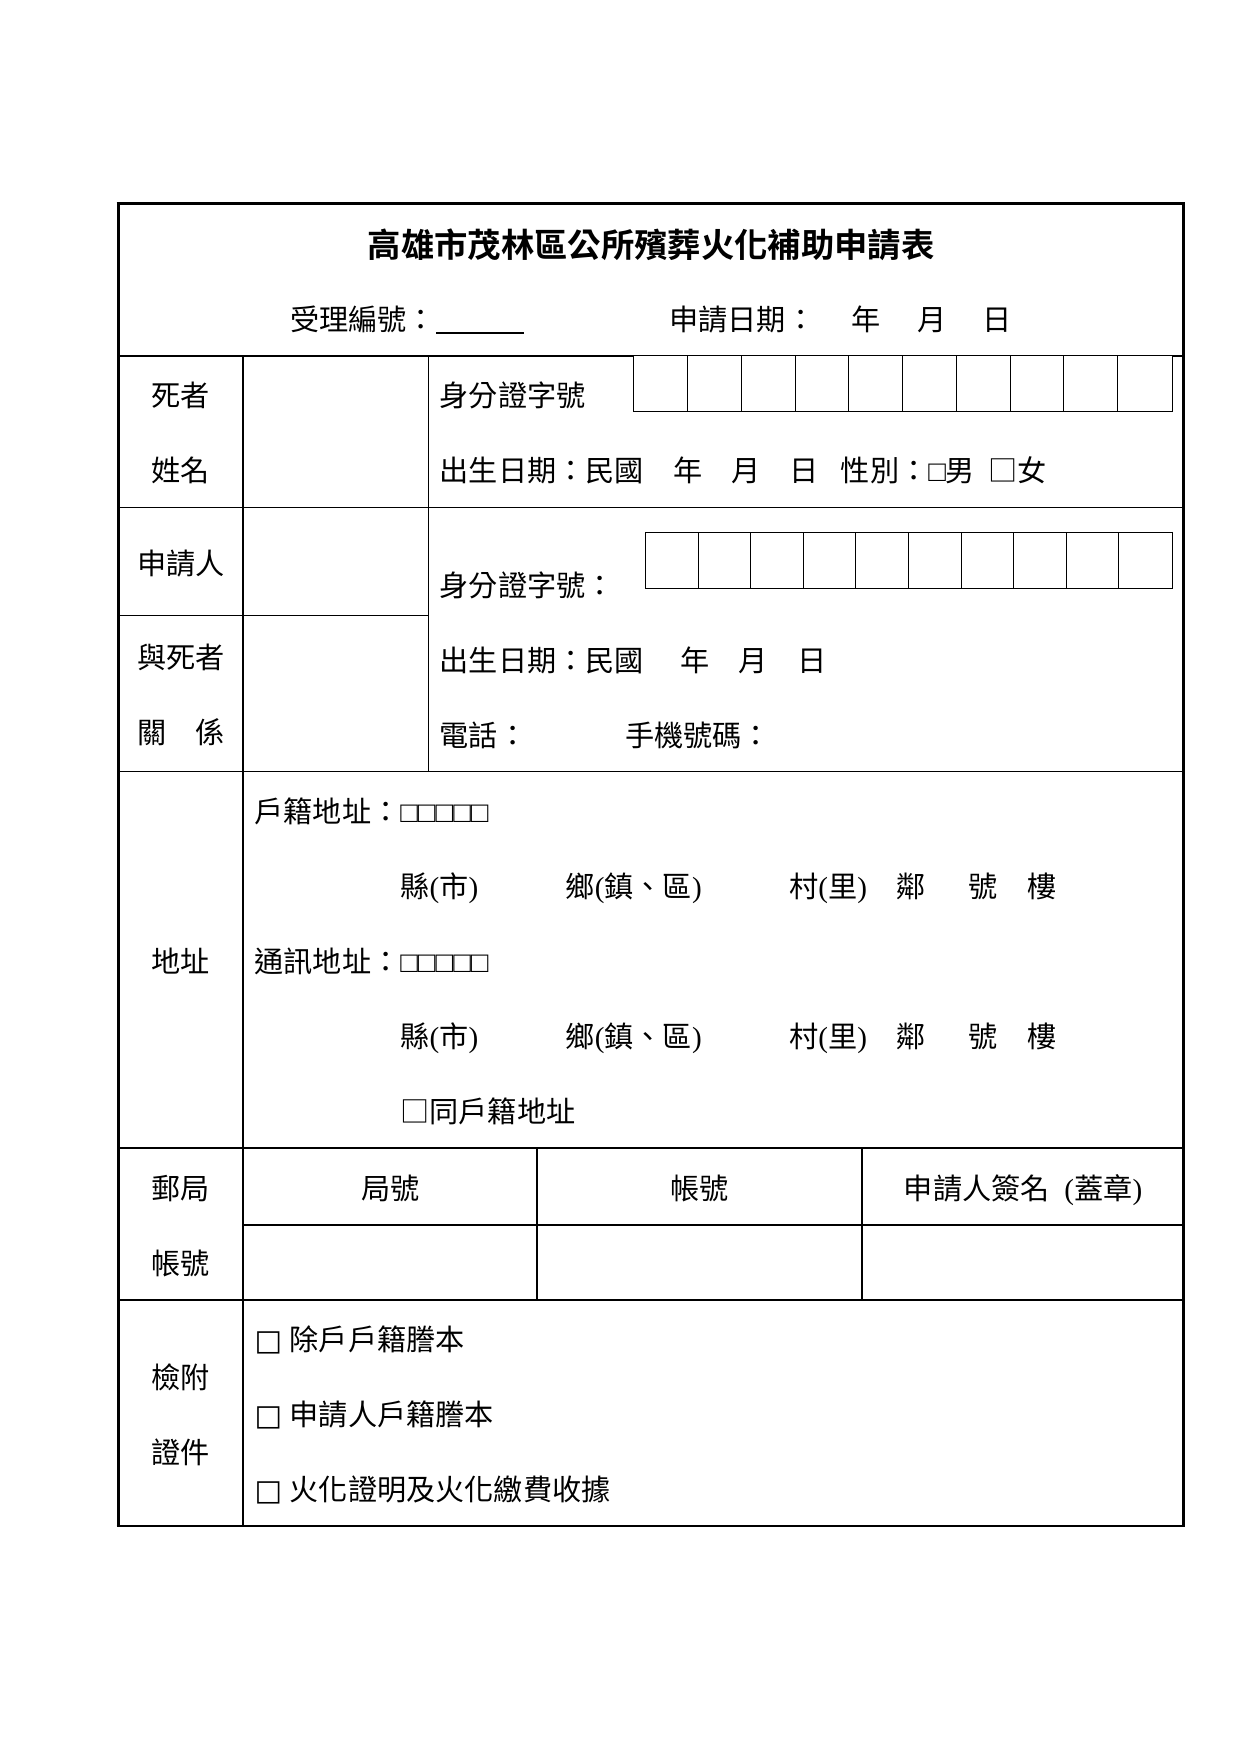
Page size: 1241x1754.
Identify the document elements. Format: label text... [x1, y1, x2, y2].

table_header [856, 533, 908, 587]
table_header [1064, 356, 1117, 411]
table_header [796, 356, 848, 411]
table_header [903, 356, 956, 411]
table_header [1011, 356, 1063, 411]
table_cell 局號 [244, 1149, 536, 1224]
table_cell 地址 [120, 772, 242, 1147]
table_header [1067, 533, 1118, 587]
table_header [742, 356, 795, 411]
table_cell 身分證字號 出生日期：民國 年 月 日 性別：□男 □女 [429, 357, 1182, 507]
table_header 高雄市茂林區公所殯葬火化補助申請表 受理編號： 申請日期： 年 月 日 [120, 205, 1182, 355]
table_header [909, 533, 961, 587]
table_header [957, 356, 1010, 411]
table_cell [244, 508, 428, 614]
table_header [962, 533, 1013, 587]
table_header [1119, 533, 1172, 587]
table_header [751, 533, 803, 587]
table_header [849, 356, 902, 411]
table_cell [863, 1226, 1182, 1299]
table_header [634, 356, 687, 411]
table_cell 檢附 證件 [120, 1301, 242, 1525]
table_cell 戶籍地址：□□□□□ 縣(市) 鄉(鎮、區) 村(里) 鄰 號 樓 通訊地址：□□□□□ 縣(市) 鄉(鎮、區) 村(里) 鄰 號 樓 □同戶籍地址 [244, 772, 1182, 1147]
table_header [1014, 533, 1066, 587]
table_cell [538, 1226, 861, 1299]
table_cell 死者 姓名 [120, 357, 242, 507]
table_cell 身分證字號： 出生日期：民國 年 月 日 電話： 手機號碼： [429, 508, 1182, 771]
table_header [1118, 356, 1172, 411]
table_cell 帳號 [538, 1149, 861, 1224]
table_header [699, 533, 750, 587]
table_cell 申請人簽名 (蓋章) [863, 1149, 1182, 1224]
table_cell [244, 357, 428, 507]
table_cell 郵局 帳號 [120, 1149, 242, 1299]
table_cell [244, 616, 428, 771]
table_cell □ 除戶戶籍謄本 □ 申請人戶籍謄本 □ 火化證明及火化繳費收據 [244, 1301, 1182, 1525]
table_cell [244, 1226, 536, 1299]
table_header [688, 356, 741, 411]
table_header [804, 533, 855, 587]
table_cell 與死者關 係 [120, 616, 242, 771]
table_cell 申請人 [120, 508, 242, 614]
table_header [646, 533, 698, 587]
